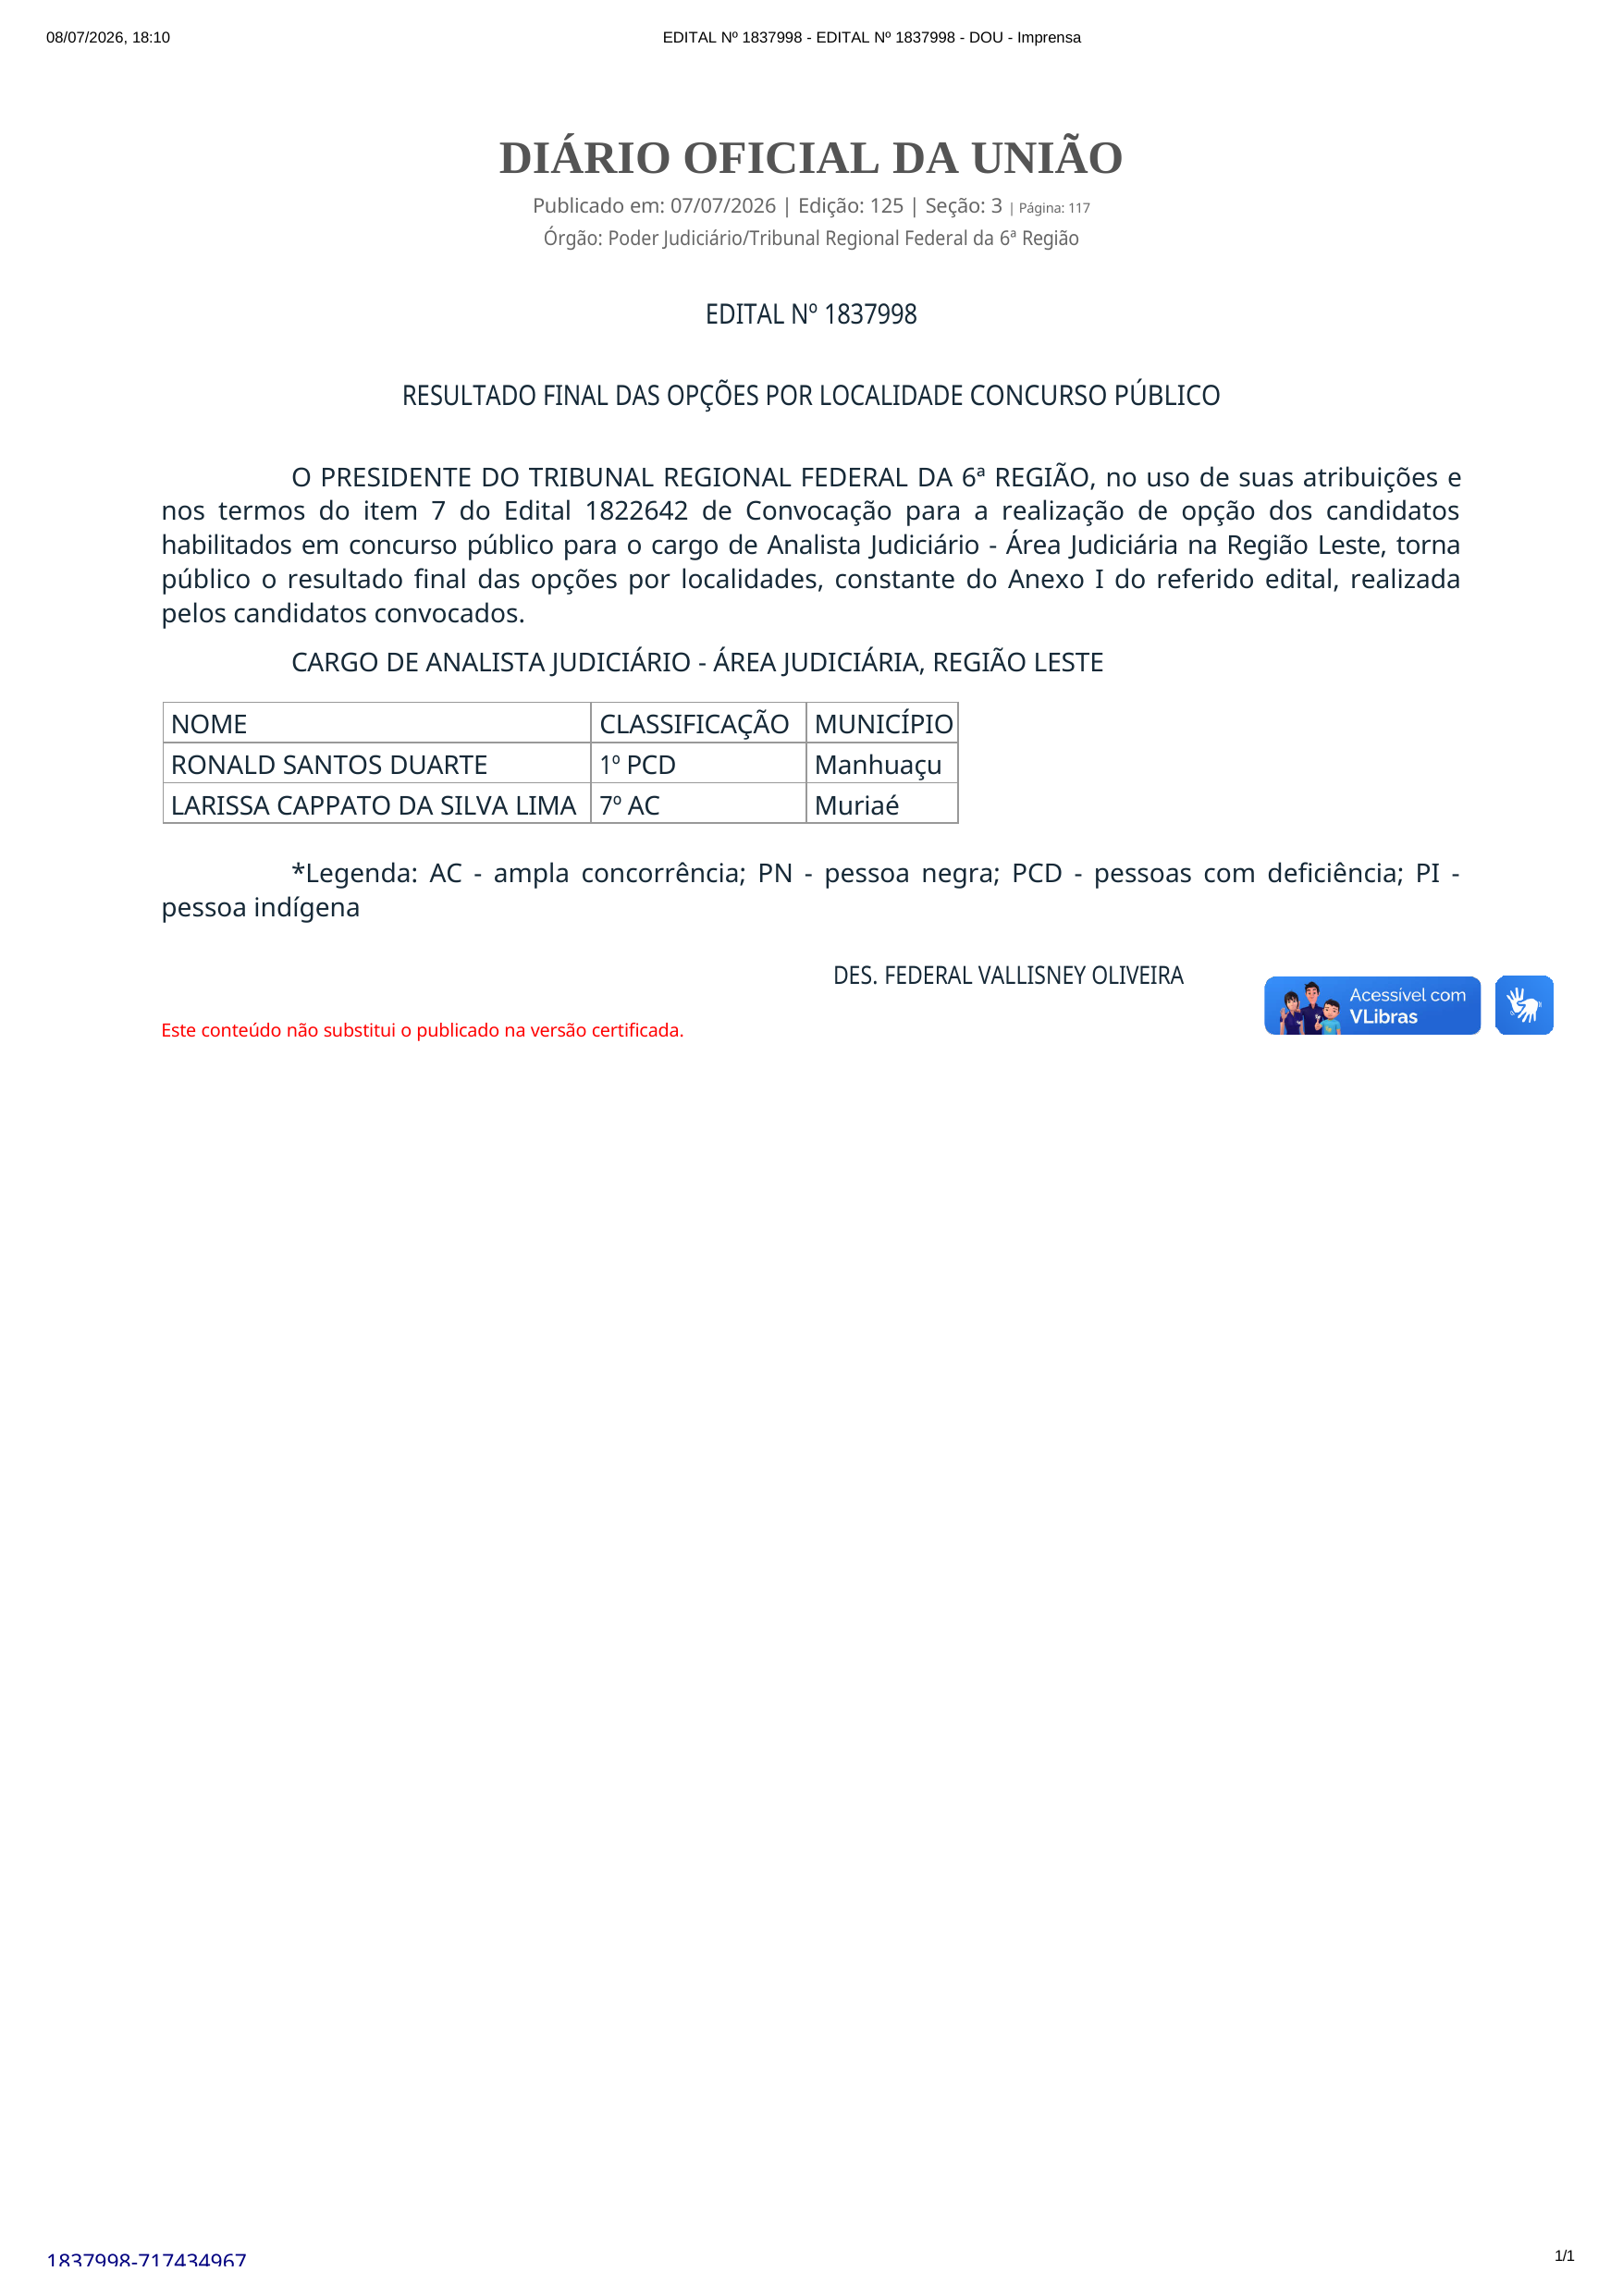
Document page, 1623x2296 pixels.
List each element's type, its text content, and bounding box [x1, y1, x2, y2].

table_cell LARISSA CAPPATO DA SILVA LIMA [164, 783, 590, 822]
table_cell RONALD SANTOS DUARTE [164, 743, 590, 782]
subtitle DIÁRIO OFICIAL DA UNIÃO [400, 130, 1223, 183]
table_cell Muriaé [807, 783, 957, 822]
text CARGO DE ANALISTA JUDICIÁRIO - ÁREA JUDICIÁRIA, REGIÃO LESTE [291, 644, 1554, 680]
table_header CLASSIFICAÇÃO [592, 703, 805, 742]
table_cell Manhuaçu [807, 743, 957, 782]
text DES. FEDERAL VALLISNEY OLIVEIRA [833, 957, 1554, 991]
table_cell 1º PCD [592, 743, 805, 782]
table_header NOME [164, 703, 590, 742]
table_header MUNICÍPIO [807, 703, 957, 742]
text *Legenda: AC - ampla concorrência; PN - pessoa negra; PCD - pessoas com deﬁciência; PI - pessoa indígena [161, 855, 1462, 924]
subtitle EDITAL Nº 1837998 [400, 294, 1223, 332]
table_cell 7º AC [592, 783, 805, 822]
text Órgão: Poder Judiciário/Tribunal Regional Federal da 6ª Região [400, 224, 1223, 252]
text Publicado em: 07/07/2026 | Edição: 125 | Seção: 3 | Página: 117 [400, 191, 1223, 219]
text O PRESIDENTE DO TRIBUNAL REGIONAL FEDERAL DA 6ª REGIÃO, no uso de suas atribuições e nos termos do item 7 do Edital 1822642 de Convocação para a realização de opção dos candidatos habilitados em concurso público para o cargo de Analista Judiciário - Área Judiciária na Região Leste, torna público o resultado ﬁnal das opções por localidades, constante do Anexo I do referido edital, realizada pelos candidatos convocados. [161, 459, 1462, 631]
text Este conteúdo não substitui o publicado na versão certiﬁcada. [161, 1017, 1554, 1042]
text RESULTADO FINAL DAS OPÇÕES POR LOCALIDADE CONCURSO PÚBLICO [400, 375, 1223, 413]
